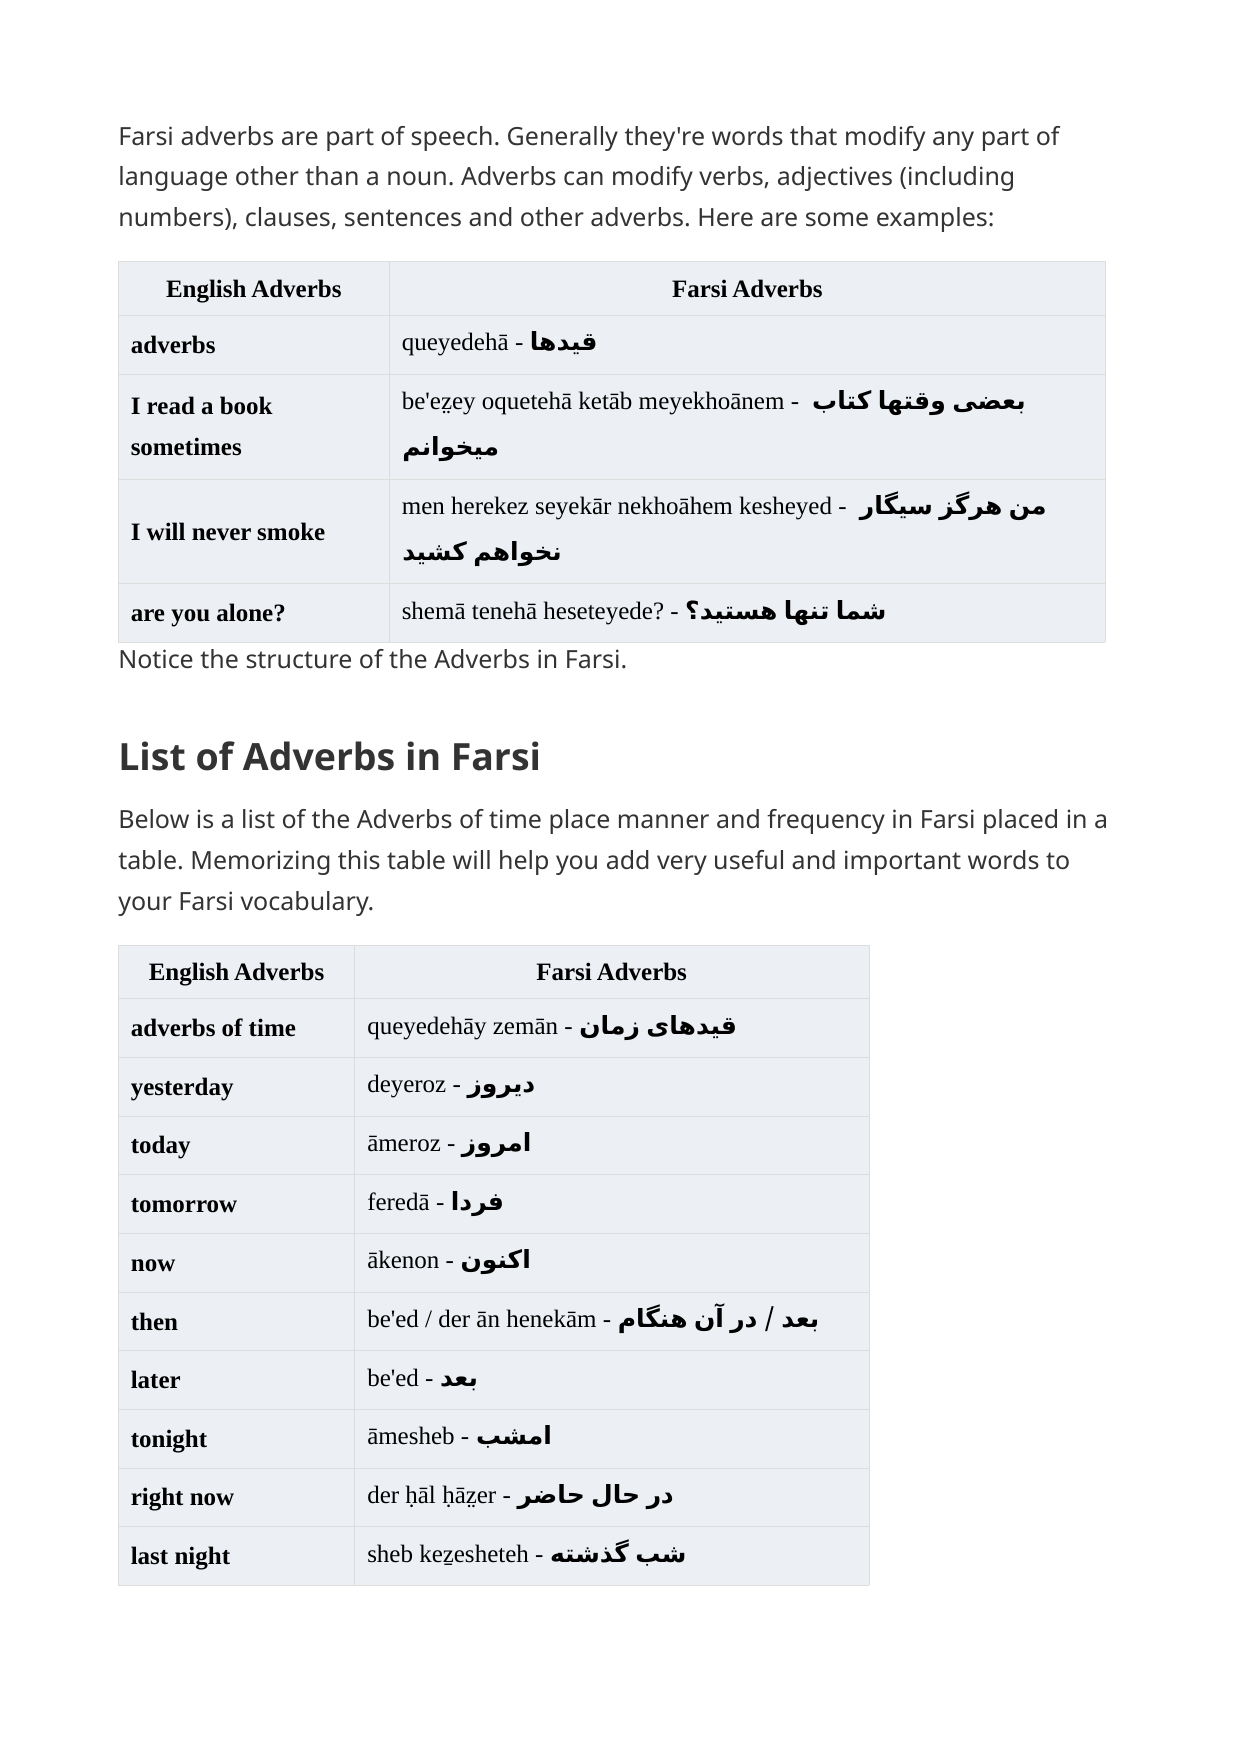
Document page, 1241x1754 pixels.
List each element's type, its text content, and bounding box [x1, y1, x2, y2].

table_cell adverbs [119, 316, 389, 373]
table_cell be'ed - بعد [355, 1351, 869, 1409]
table_cell now [119, 1234, 354, 1292]
table_cell be'ez̤ey oquetehā ketāb meyekhoānem - بعضی وقتها کتاب میخوانم [390, 375, 1105, 478]
table_header English Adverbs [119, 262, 389, 315]
table_cell I will never smoke [119, 480, 389, 583]
table_header Farsi Adverbs [390, 262, 1105, 315]
table_cell adverbs of time [119, 999, 354, 1057]
table_cell queyedehā - قیدها [390, 316, 1105, 373]
table_cell feredā - فردا [355, 1175, 869, 1233]
text Below is a list of the Adverbs of time place manner and frequency in Farsi placed in a table. Memorizing this table will help you add very useful and important words to your Farsi vocabulary. [118, 802, 1122, 917]
text Notice the structure of the Adverbs in Farsi. [118, 642, 1122, 676]
table_cell today [119, 1117, 354, 1174]
table_cell ākenon - اکنون [355, 1234, 869, 1292]
table_cell queyedehāy zemān - قیدهای زمان [355, 999, 869, 1057]
table_cell I read a book sometimes [119, 375, 389, 478]
table_header Farsi Adverbs [355, 946, 869, 998]
table_cell tonight [119, 1410, 354, 1467]
table_cell be'ed / der ān henekām - بعد / در آن هنگام [355, 1293, 869, 1350]
table_header English Adverbs [119, 946, 354, 998]
table_cell der ḥāl ḥāz̤er - در حال حاضر [355, 1469, 869, 1526]
table_cell last night [119, 1527, 354, 1585]
subtitle List of Adverbs in Farsi [118, 730, 1122, 781]
table_cell later [119, 1351, 354, 1409]
table_cell right now [119, 1469, 354, 1526]
table_cell āmeroz - امروز [355, 1117, 869, 1174]
table_cell yesterday [119, 1058, 354, 1116]
table_cell are you alone? [119, 584, 389, 642]
table_cell shemā tenehā heseteyede? - شما تنها هستید؟ [390, 584, 1105, 642]
table_cell tomorrow [119, 1175, 354, 1233]
table_cell then [119, 1293, 354, 1350]
table_cell deyeroz - دیروز [355, 1058, 869, 1116]
text Farsi adverbs are part of speech. Generally they're words that modify any part of language other than a noun. Adverbs can modify verbs, adjectives (including numbers), clauses, sentences and other adverbs. Here are some examples: [118, 118, 1122, 234]
table_cell men herekez seyekār nekhoāhem kesheyed - من هرگز سیگار نخواهم کشید [390, 480, 1105, 583]
table_cell āmesheb - امشب [355, 1410, 869, 1467]
table_cell sheb keẕesheteh - شب گذشته [355, 1527, 869, 1585]
